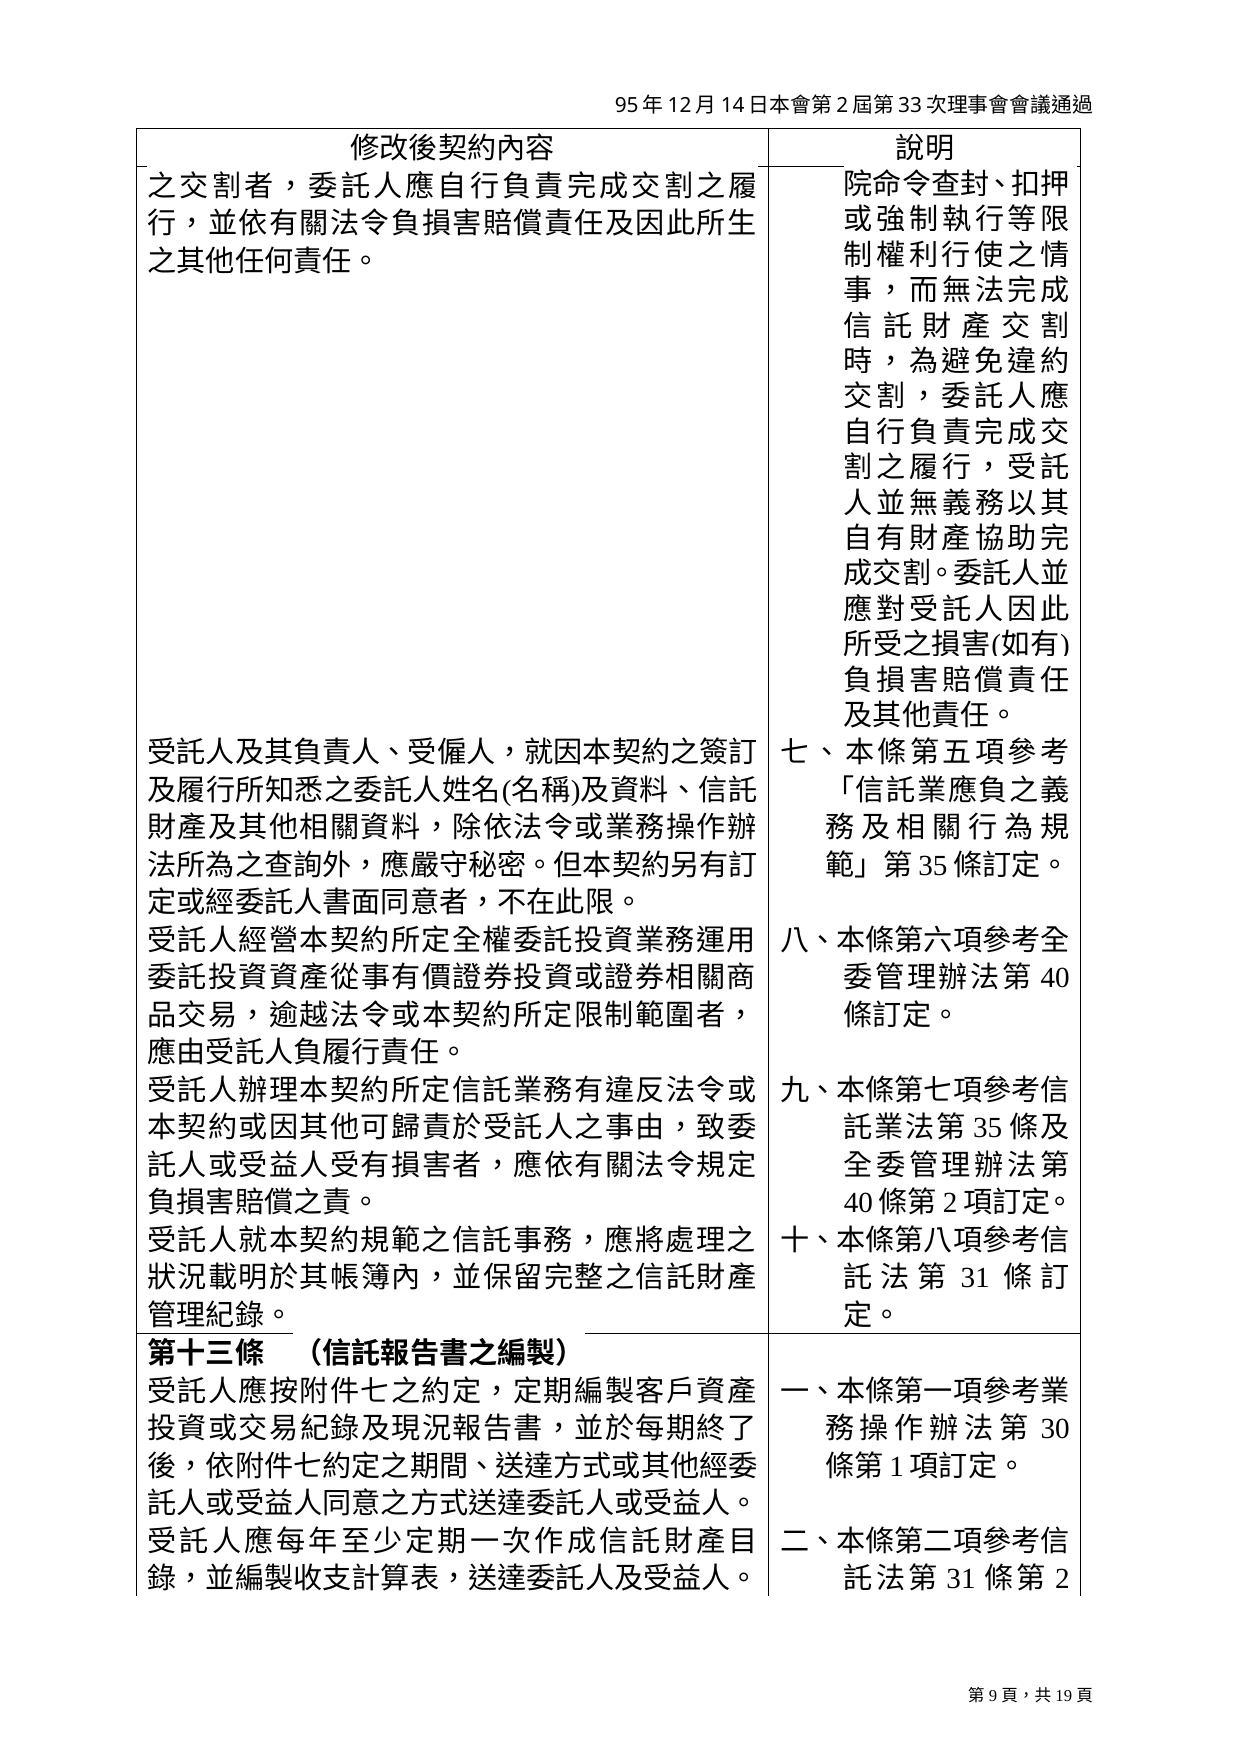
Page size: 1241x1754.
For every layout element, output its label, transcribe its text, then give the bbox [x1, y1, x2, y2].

table_cell 一、本條第一項參考業務操作辦法第30條第1項訂定。 [769, 1371, 1080, 1521]
table_cell 八、本條第六項參考全委管理辦法第40條訂定。 [769, 920, 1080, 1070]
table_cell 受託人應按附件七之約定，定期編製客戶資產投資或交易紀錄及現況報告書，並於每期終了後，依附件七約定之期間、送達方式或其他經委託人或受益人同意之方式送達委託人或受益人。 [137, 1371, 768, 1521]
table_cell 之交割者，委託人應自行負責完成交割之履行，並依有關法令負損害賠償責任及因此所生之其他任何責任。 [137, 167, 768, 733]
table_cell [769, 1334, 1080, 1371]
table_header 修改後契約內容 [137, 129, 768, 166]
table_cell 受託人就本契約規範之信託事務，應將處理之狀況載明於其帳簿內，並保留完整之信託財產管理紀錄。 [137, 1220, 768, 1333]
table_cell 第十三條 （信託報告書之編製） [137, 1334, 768, 1371]
table_cell 院命令查封、扣押或強制執行等限制權利行使之情事，而無法完成信託財產交割時，為避免違約交割，委託人應自行負責完成交割之履行，受託人並無義務以其自有財產協助完成交割。委託人並應對受託人因此所受之損害(如有)負損害賠償責任及其他責任。 [769, 167, 1080, 733]
table_cell 二、本條第二項參考信託法第31條第2 [769, 1521, 1080, 1596]
table_cell 九、本條第七項參考信託業法第35條及全委管理辦法第40條第2項訂定。 [769, 1070, 1080, 1220]
table_header 說明 [769, 129, 1080, 166]
table_cell 受託人辦理本契約所定信託業務有違反法令或本契約或因其他可歸責於受託人之事由，致委託人或受益人受有損害者，應依有關法令規定負損害賠償之責。 [137, 1070, 768, 1220]
table_cell 七、本條第五項參考「信託業應負之義務及相關行為規範」第35條訂定。 [769, 733, 1080, 920]
table_cell 受託人經營本契約所定全權委託投資業務運用委託投資資產從事有價證券投資或證券相關商品交易，逾越法令或本契約所定限制範圍者，應由受託人負履行責任。 [137, 920, 768, 1070]
table_cell 十、本條第八項參考信託法第31條訂定。 [769, 1220, 1080, 1333]
table_cell 受託人應每年至少定期一次作成信託財產目錄，並編製收支計算表，送達委託人及受益人。 [137, 1521, 768, 1596]
table_cell 受託人及其負責人、受僱人，就因本契約之簽訂及履行所知悉之委託人姓名(名稱)及資料、信託財產及其他相關資料，除依法令或業務操作辦法所為之查詢外，應嚴守秘密。但本契約另有訂定或經委託人書面同意者，不在此限。 [137, 733, 768, 920]
